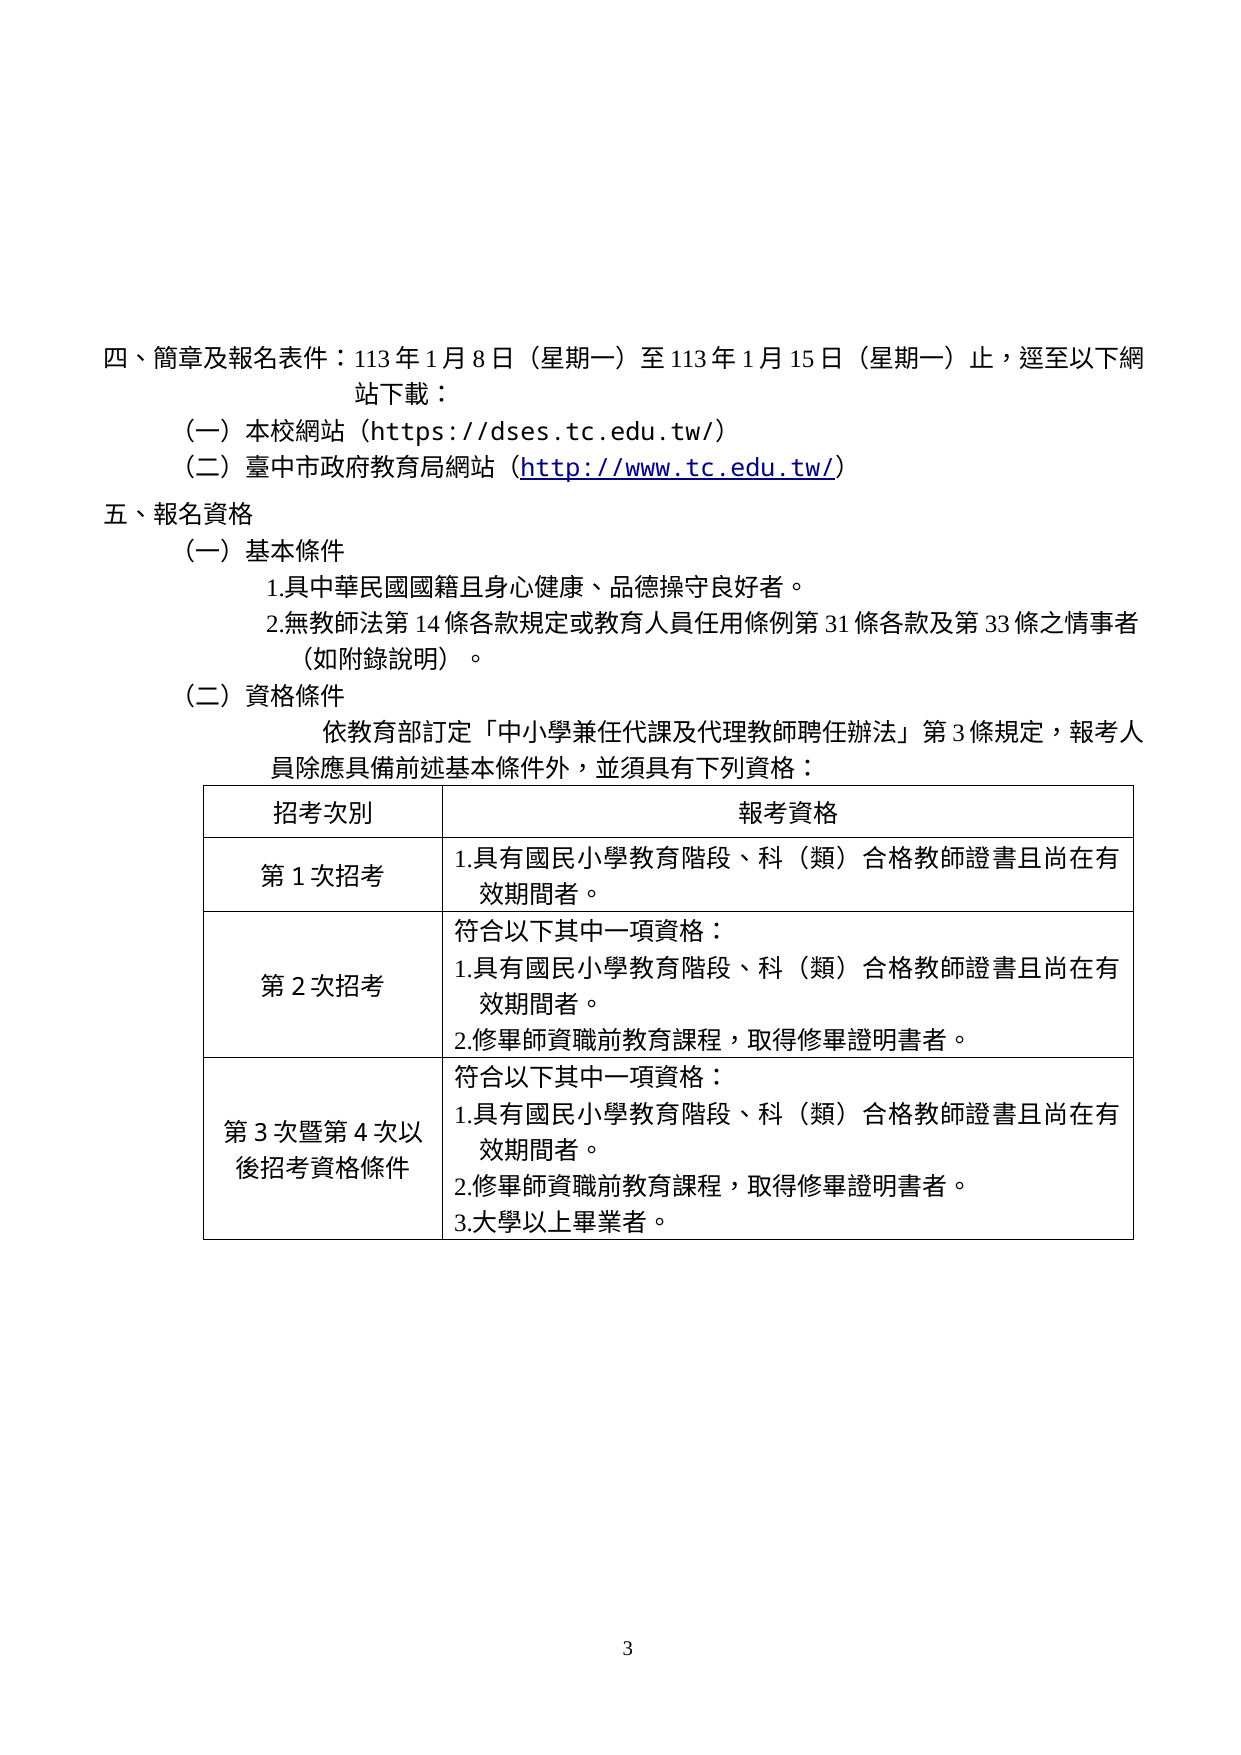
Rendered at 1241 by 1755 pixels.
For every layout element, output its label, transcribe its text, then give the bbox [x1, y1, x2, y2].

text 依教育部訂定「中小學兼任代課及代理教師聘任辦法」第3條規定，報考人員除應具備前述基本條件外，並須具有下列資格： [270, 712, 1152, 785]
text 1.具中華民國國籍且身心健康、品德操守良好者。 [266, 567, 1152, 604]
table_header 招考次別 [204, 786, 442, 837]
table_cell 符合以下其中一項資格： 1.具有國民小學教育階段、科（類）合格教師證書且尚在有效期間者。 2.修畢師資職前教育課程，取得修畢證明書者。 3.大學以上畢業者。 [443, 1058, 1133, 1239]
text （一）基本條件 [170, 531, 1152, 567]
text 2.無教師法第14條各款規定或教育人員任用條例第31條各款及第33條之情事者（如附錄說明）。 [266, 604, 1152, 676]
table_cell 1.具有國民小學教育階段、科（類）合格教師證書且尚在有效期間者。 [443, 838, 1133, 911]
text （一）本校網站（https://dses.tc.edu.tw/） [170, 411, 1152, 447]
text （二）資格條件 [170, 676, 1152, 712]
table_cell 第2次招考 [204, 912, 442, 1057]
text （二）臺中市政府教育局網站（http://www.tc.edu.tw/） [170, 447, 1152, 483]
text 五、報名資格 [103, 495, 1152, 531]
text 四、簡章及報名表件：113年1月8日（星期一）至113年1月15日（星期一）止，逕至以下網站下載： [103, 338, 1152, 411]
table_cell 第1次招考 [204, 838, 442, 911]
table_header 報考資格 [443, 786, 1133, 837]
table_cell 符合以下其中一項資格： 1.具有國民小學教育階段、科（類）合格教師證書且尚在有效期間者。 2.修畢師資職前教育課程，取得修畢證明書者。 [443, 912, 1133, 1057]
table_cell 第3次暨第4次以後招考資格條件 [204, 1058, 442, 1239]
